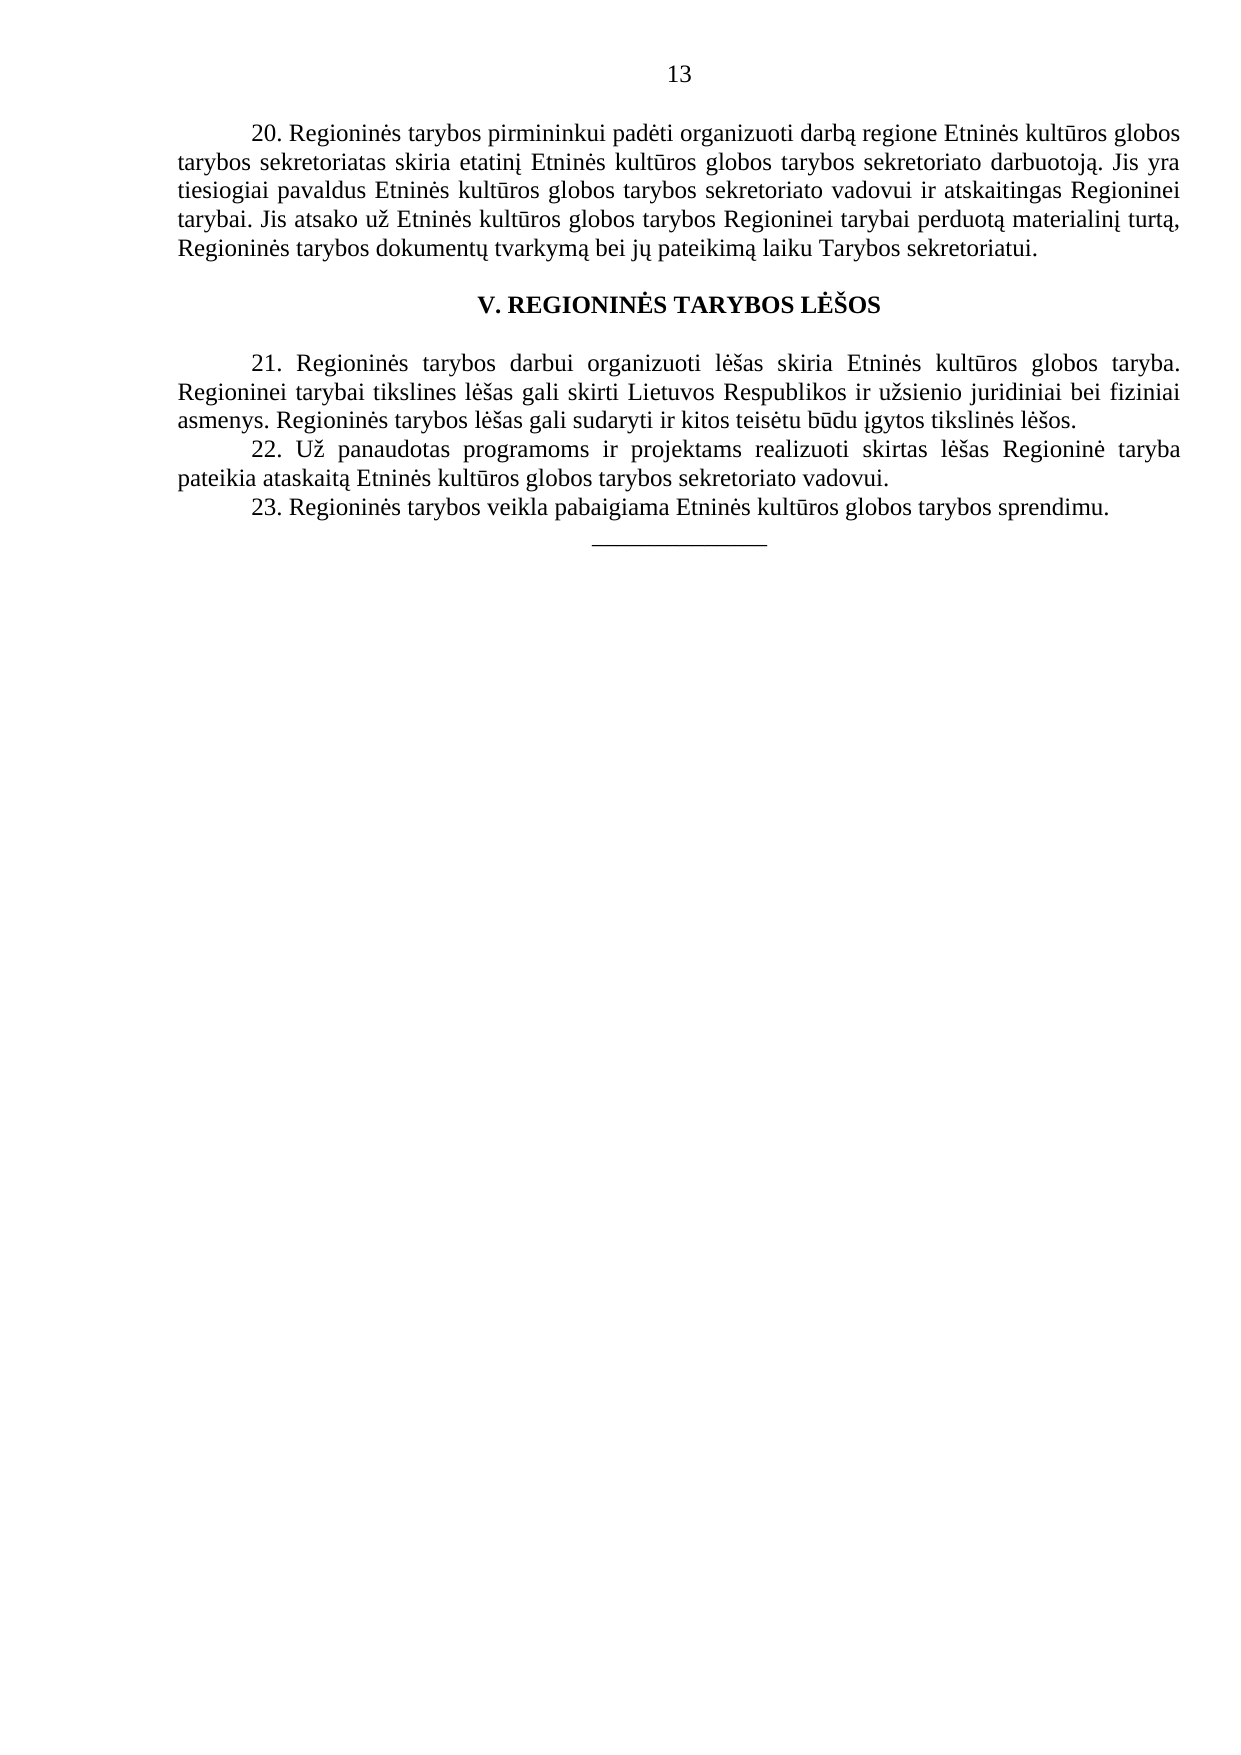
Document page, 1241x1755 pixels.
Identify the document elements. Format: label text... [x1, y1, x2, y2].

text 23. Regioninės tarybos veikla pabaigiama Etninės kultūros globos tarybos sprendimu. [177, 492, 1181, 521]
text V. REGIONINĖS TARYBOS LĖŠOS [177, 291, 1181, 319]
text ______________ [177, 521, 1181, 549]
text 20. Regioninės tarybos pirmininkui padėti organizuoti darbą regione Etninės kultūros globos tarybos sekretoriatas skiria etatinį Etninės kultūros globos tarybos sekretoriato darbuotoją. Jis yra tiesiogiai pavaldus Etninės kultūros globos tarybos sekretoriato vadovui ir atskaitingas Regioninei tarybai. Jis atsako už Etninės kultūros globos tarybos Regioninei tarybai perduotą materialinį turtą, Regioninės tarybos dokumentų tvarkymą bei jų pateikimą laiku Tarybos sekretoriatui. [177, 118, 1181, 262]
text 22. Už panaudotas programoms ir projektams realizuoti skirtas lėšas Regioninė taryba pateikia ataskaitą Etninės kultūros globos tarybos sekretoriato vadovui. [177, 434, 1181, 492]
text 21. Regioninės tarybos darbui organizuoti lėšas skiria Etninės kultūros globos taryba. Regioninei tarybai tikslines lėšas gali skirti Lietuvos Respublikos ir užsienio juridiniai bei fiziniai asmenys. Regioninės tarybos lėšas gali sudaryti ir kitos teisėtu būdu įgytos tikslinės lėšos. [177, 348, 1181, 434]
